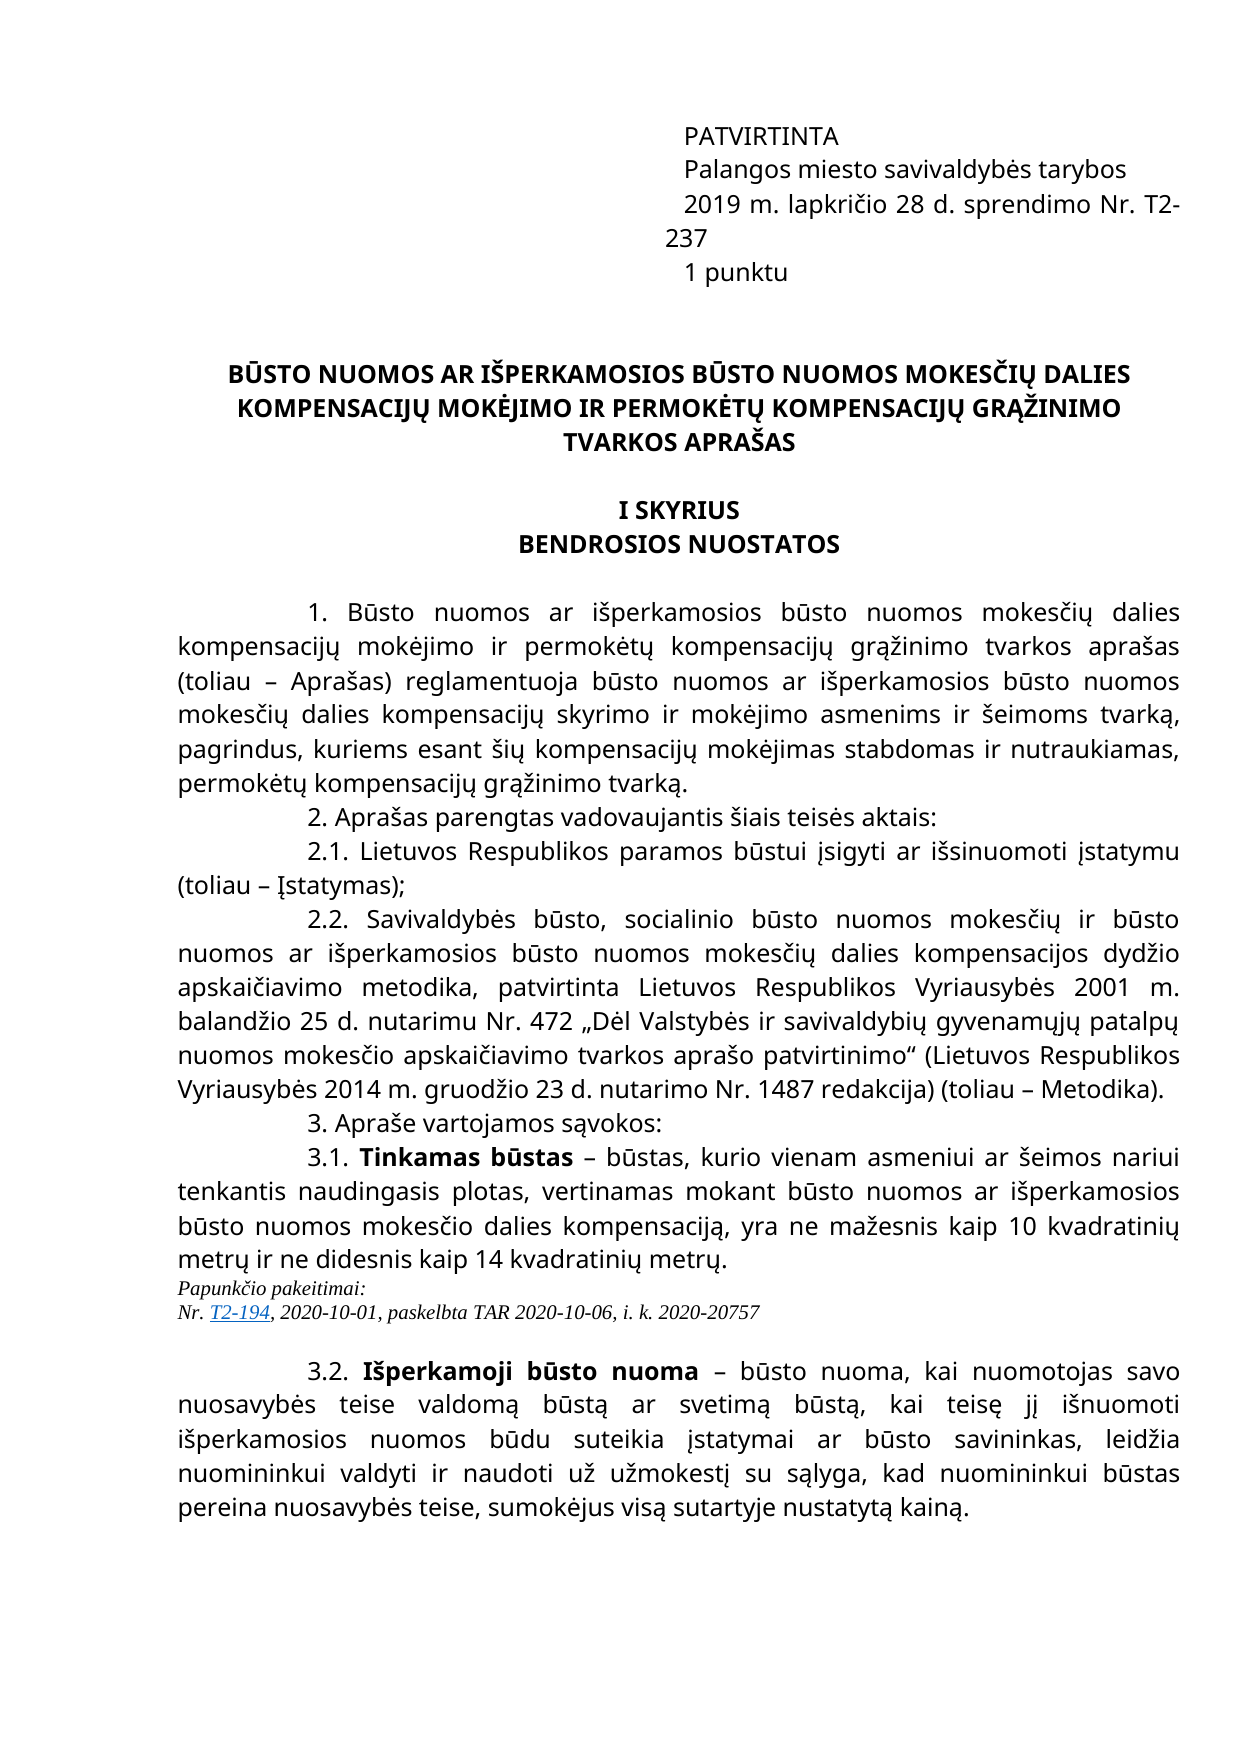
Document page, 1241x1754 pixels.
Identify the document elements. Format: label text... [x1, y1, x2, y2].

text 1 punktu [665, 254, 1181, 288]
text Nr. T2-194, 2020-10-01, paskelbta TAR 2020-10-06, i. k. 2020-20757 [177, 1300, 1181, 1324]
text 2. Aprašas parengtas vadovaujantis šiais teisės aktais: [177, 799, 1181, 833]
text PATVIRTINTA [665, 118, 1181, 152]
text 1. Būsto nuomos ar išperkamosios būsto nuomos mokesčių dalies kompensacijų mokėjimo ir permokėtų kompensacijų grąžinimo tvarkos aprašas (toliau – Aprašas) reglamentuoja būsto nuomos ar išperkamosios būsto nuomos mokesčių dalies kompensacijų skyrimo ir mokėjimo asmenims ir šeimoms tvarką, pagrindus, kuriems esant šių kompensacijų mokėjimas stabdomas ir nutraukiamas, permokėtų kompensacijų grąžinimo tvarką. [177, 595, 1181, 799]
text Palangos miesto savivaldybės tarybos [665, 152, 1181, 186]
text 3.2. Išperkamoji būsto nuoma – būsto nuoma, kai nuomotojas savo nuosavybės teise valdomą būstą ar svetimą būstą, kai teisę jį išnuomoti išperkamosios nuomos būdu suteikia įstatymai ar būsto savininkas, leidžia nuomininkui valdyti ir naudoti už užmokestį su sąlyga, kad nuomininkui būstas pereina nuosavybės teise, sumokėjus visą sutartyje nustatytą kainą. [177, 1353, 1181, 1523]
text BŪSTO NUOMOS AR IŠPERKAMOSIOS BŪSTO NUOMOS MOKESČIŲ DALIES KOMPENSACIJŲ MOKĖJIMO IR PERMOKĖTŲ KOMPENSACIJŲ GRĄŽINIMO TVARKOS APRAŠAS [177, 357, 1181, 459]
text 2.2. Savivaldybės būsto, socialinio būsto nuomos mokesčių ir būsto nuomos ar išperkamosios būsto nuomos mokesčių dalies kompensacijos dydžio apskaičiavimo metodika, patvirtinta Lietuvos Respublikos Vyriausybės 2001 m. balandžio 25 d. nutarimu Nr. 472 „Dėl Valstybės ir savivaldybių gyvenamųjų patalpų nuomos mokesčio apskaičiavimo tvarkos aprašo patvirtinimo“ (Lietuvos Respublikos Vyriausybės 2014 m. gruodžio 23 d. nutarimo Nr. 1487 redakcija) (toliau – Metodika). [177, 902, 1181, 1106]
text 3.1. Tinkamas būstas – būstas, kurio vienam asmeniui ar šeimos nariui tenkantis naudingasis plotas, vertinamas mokant būsto nuomos ar išperkamosios būsto nuomos mokesčio dalies kompensaciją, yra ne mažesnis kaip 10 kvadratinių metrų ir ne didesnis kaip 14 kvadratinių metrų. [177, 1140, 1181, 1276]
text BENDROSIOS NUOSTATOS [177, 527, 1181, 561]
text 2019 m. lapkričio 28 d. sprendimo Nr. T2-237 [665, 186, 1181, 254]
text Papunkčio pakeitimai: [177, 1276, 1181, 1300]
text 2.1. Lietuvos Respublikos paramos būstui įsigyti ar išsinuomoti įstatymu (toliau – Įstatymas); [177, 833, 1181, 902]
text 3. Apraše vartojamos sąvokos: [177, 1106, 1181, 1140]
text I SKYRIUS [177, 493, 1181, 527]
